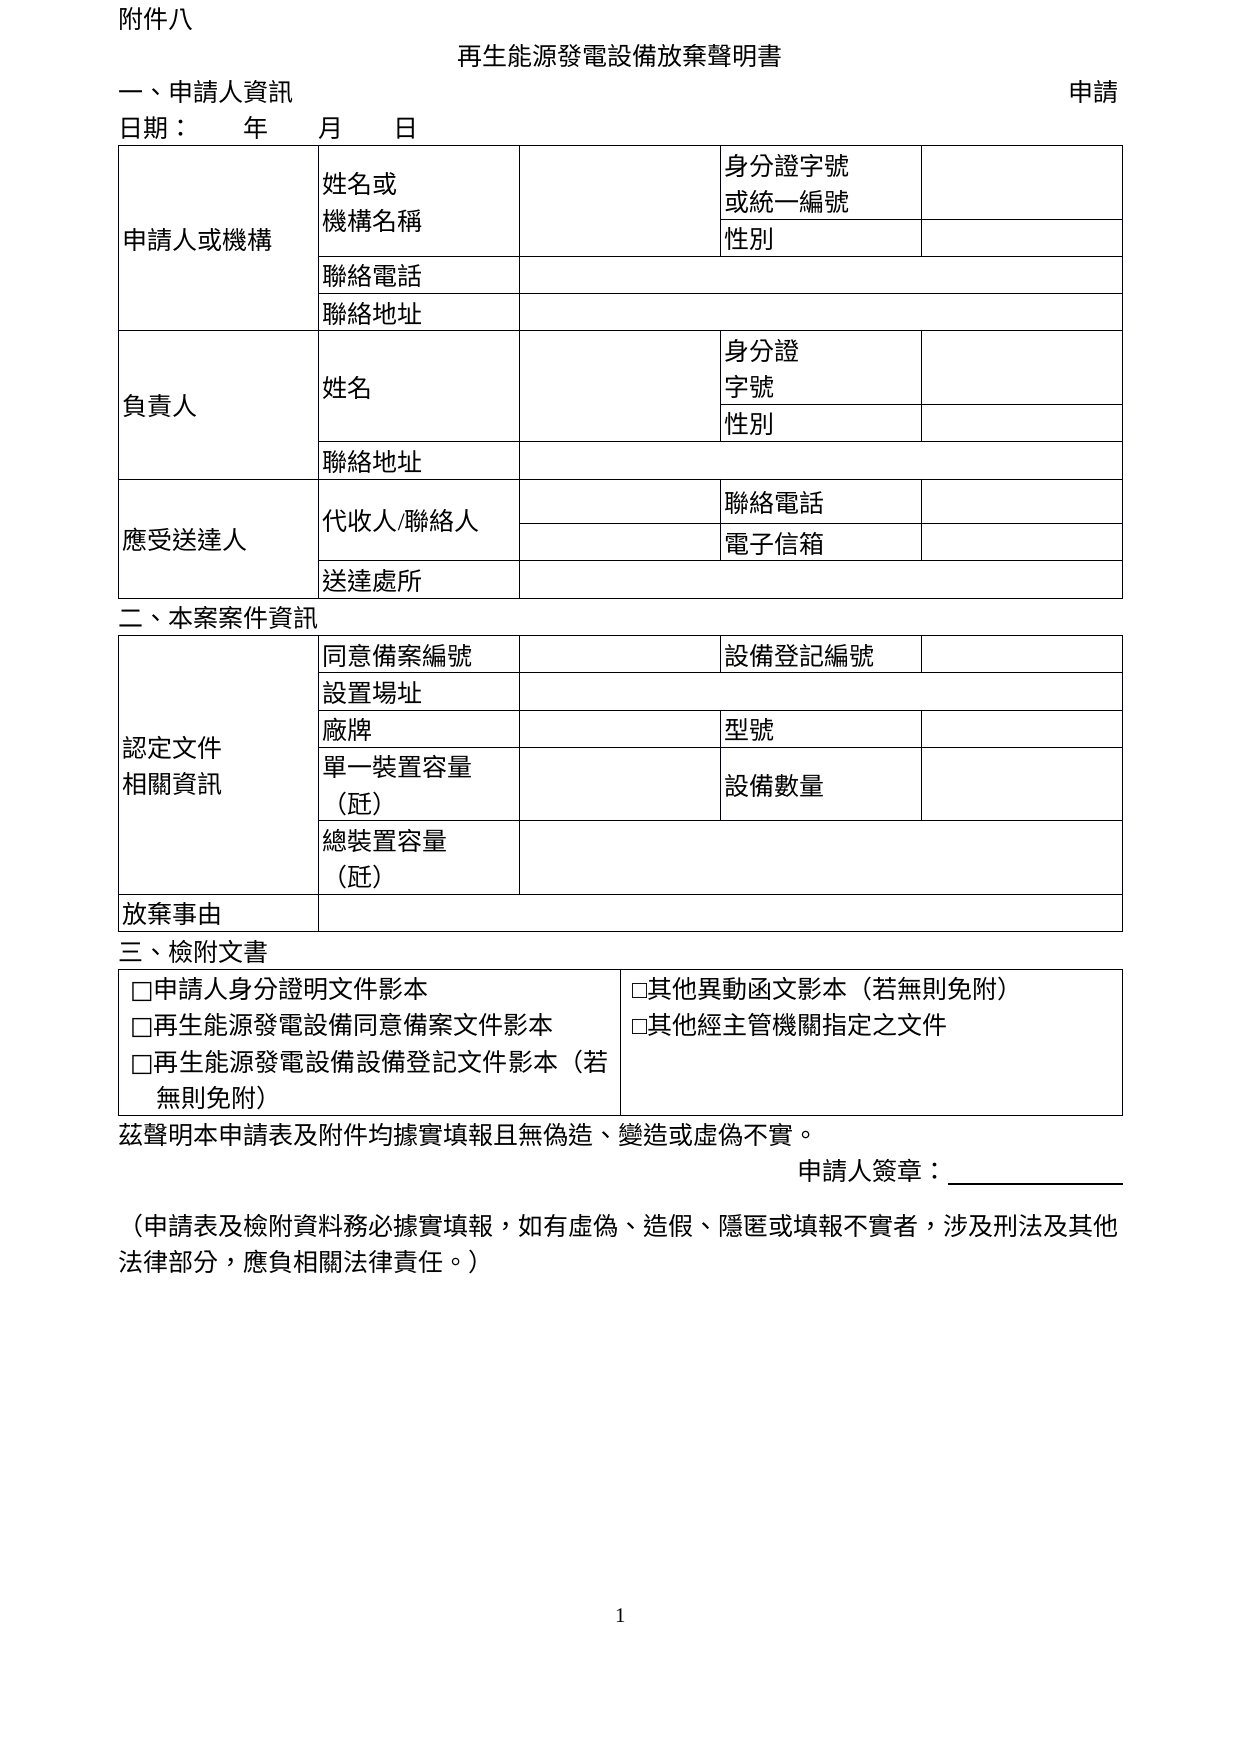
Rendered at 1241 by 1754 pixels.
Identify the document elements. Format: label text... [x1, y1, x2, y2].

table_cell [319, 895, 1122, 931]
table_header 同意備案編號 [319, 636, 519, 672]
table_cell [922, 748, 1122, 820]
table_cell [520, 711, 720, 747]
table_cell 聯絡電話 [721, 480, 921, 523]
table_cell [520, 821, 1122, 894]
table_cell 聯絡電話 [319, 257, 519, 293]
table_cell 放棄事由 [119, 895, 318, 931]
table_cell [922, 711, 1122, 747]
table_cell [520, 331, 720, 441]
table_cell 負責人 [119, 331, 318, 478]
table_cell 電子信箱 [721, 524, 921, 560]
table_cell [520, 748, 720, 820]
table_cell [520, 257, 1122, 293]
table_header [520, 146, 720, 256]
table_header [922, 146, 1122, 218]
table_header 申請人或機構 [119, 146, 318, 330]
subtitle 附件八 [118, 0, 1122, 36]
table_cell [520, 442, 1122, 478]
table_header 身分證字號 或統一編號 [721, 146, 921, 218]
table_cell [520, 480, 720, 523]
text 茲聲明本申請表及附件均據實填報且無偽造、變造或虛偽不實。 [118, 1116, 1122, 1152]
table_cell 廠牌 [319, 711, 519, 747]
text 一、申請人資訊 申請日期： 年 月 日 [118, 72, 1122, 145]
table_cell [922, 220, 1122, 256]
table_cell 身分證 字號 [721, 331, 921, 404]
table_cell [520, 294, 1122, 330]
table_cell 聯絡地址 [319, 294, 519, 330]
table_header 認定文件 相關資訊 [119, 636, 318, 894]
text 二、本案案件資訊 [118, 599, 1122, 635]
subtitle 再生能源發電設備放棄聲明書 [118, 36, 1122, 72]
table_header [922, 636, 1122, 672]
table_cell 設置場址 [319, 673, 519, 709]
table_header 設備登記編號 [721, 636, 921, 672]
table_cell 性別 [721, 220, 921, 256]
text （申請表及檢附資料務必據實填報，如有虛偽、造假、隱匿或填報不實者，涉及刑法及其他法律部分，應負相關法律責任。） [118, 1206, 1122, 1279]
table_cell [922, 524, 1122, 560]
table_cell 單一裝置容量 （瓩） [319, 748, 519, 820]
table_cell 代收人/聯絡人 [319, 480, 519, 560]
table_cell 聯絡地址 [319, 442, 519, 478]
table_cell [520, 524, 720, 560]
table_cell [520, 673, 1122, 709]
table_cell 姓名 [319, 331, 519, 441]
text 申請人簽章： [118, 1152, 1122, 1188]
table_cell 應受送達人 [119, 480, 318, 598]
table_cell [520, 561, 1122, 598]
table_header □申請人身分證明文件影本 □再生能源發電設備同意備案文件影本 □再生能源發電設備設備登記文件影本（若無則免附） [119, 970, 620, 1114]
table_cell 設備數量 [721, 748, 921, 820]
table_cell [922, 331, 1122, 404]
table_cell 總裝置容量 （瓩） [319, 821, 519, 894]
table_cell 性別 [721, 405, 921, 441]
text 三、檢附文書 [118, 932, 1122, 968]
table_header □其他異動函文影本（若無則免附） □其他經主管機關指定之文件 [621, 970, 1122, 1114]
table_header 姓名或 機構名稱 [319, 146, 519, 256]
table_header [520, 636, 720, 672]
table_cell 型號 [721, 711, 921, 747]
table_cell [922, 480, 1122, 523]
table_cell 送達處所 [319, 561, 519, 598]
table_cell [922, 405, 1122, 441]
